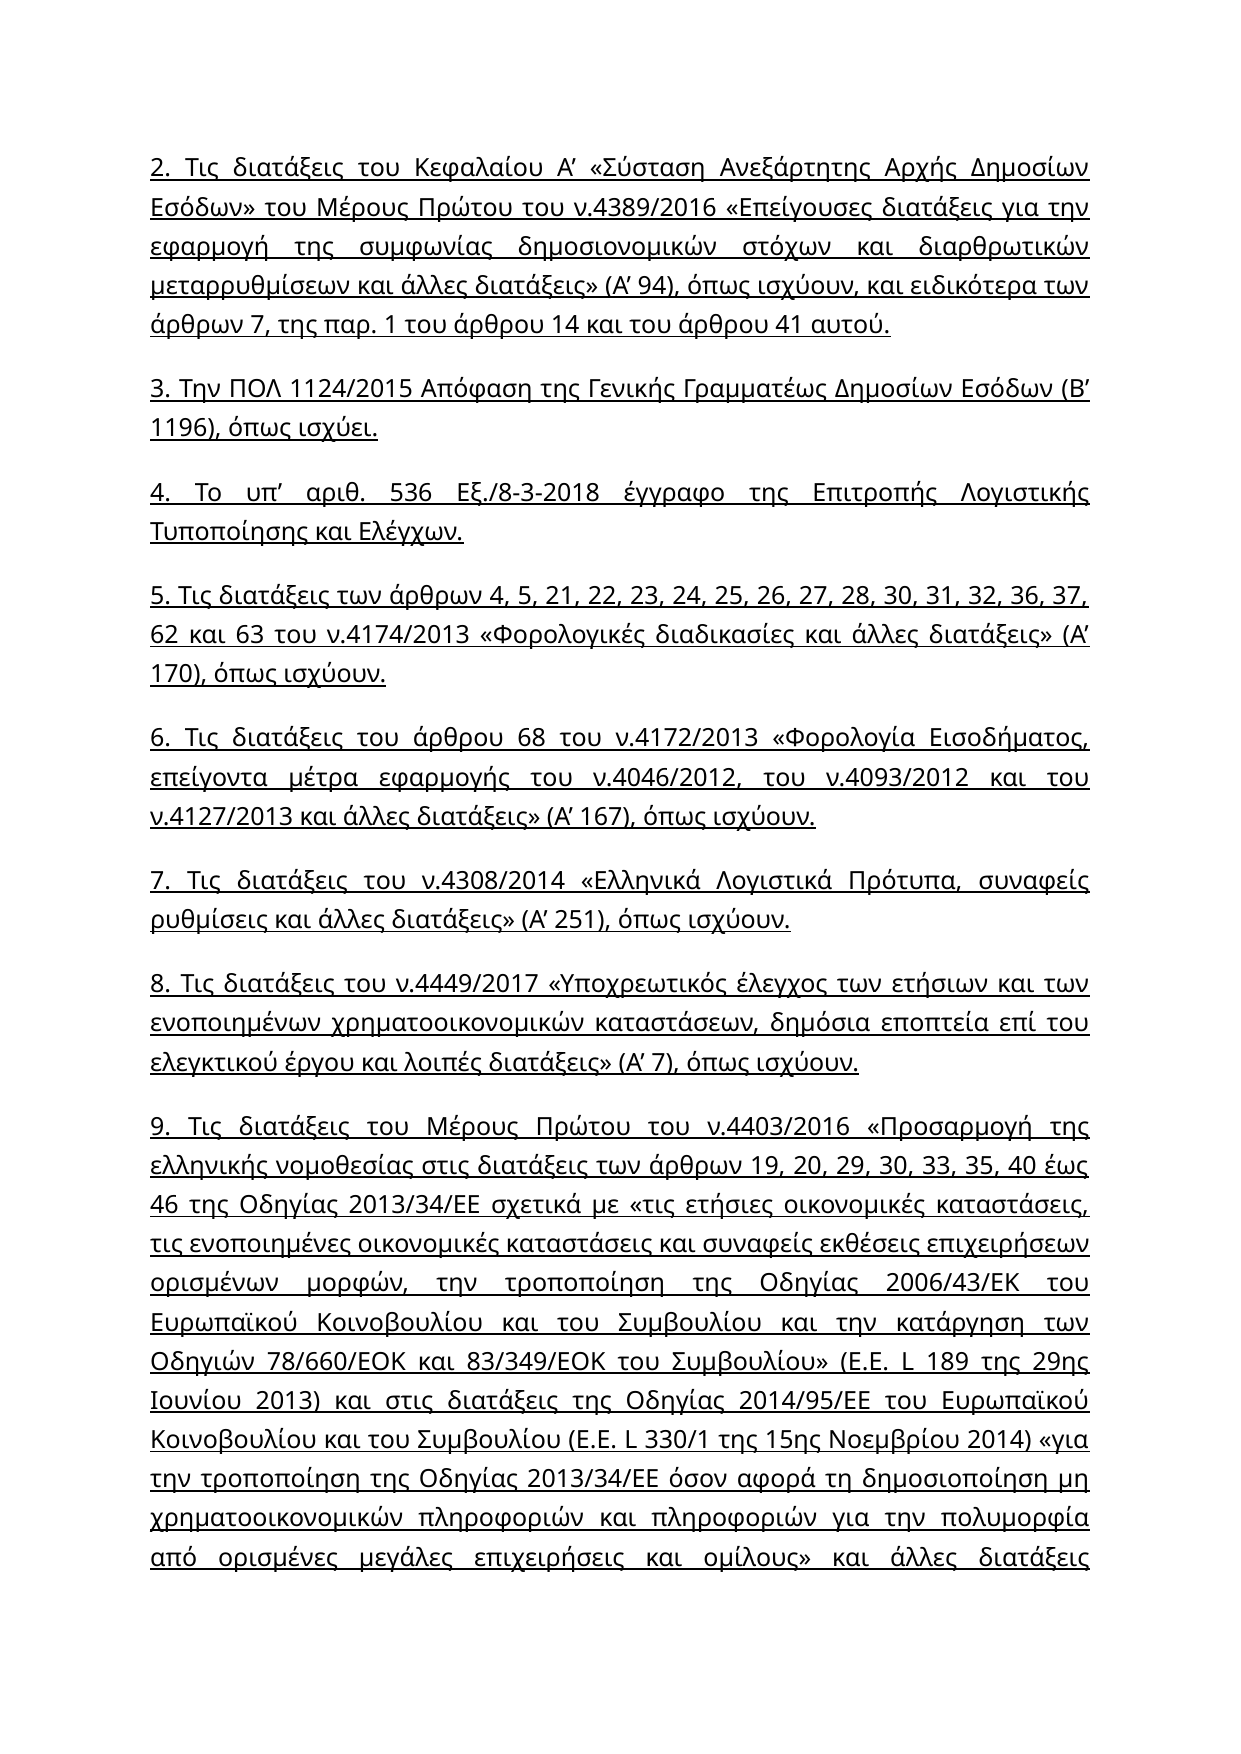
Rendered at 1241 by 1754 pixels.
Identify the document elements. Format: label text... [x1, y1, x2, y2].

text επείγοντα μέτρα εφαρμογής του ν.4046/2012, του ν.4093/2012 και του [150, 751, 1090, 788]
text Ιουνίου 2013) και στις διατάξεις της Οδηγίας 2014/95/ΕΕ του Ευρωπαϊκού [150, 1374, 1090, 1411]
text 3. Την ΠΟΛ 1124/2015 Απόφαση της Γενικής Γραμματέως Δημοσίων Εσόδων (Β’ [150, 371, 1090, 400]
text ελληνικής νομοθεσίας στις διατάξεις των άρθρων 19, 20, 29, 30, 33, 35, 40 έως 46 της Οδηγίας 2013/34/ΕΕ σχετικά με «τις ετήσιες οικονομικές καταστάσεις, [150, 1139, 1090, 1216]
text 170), όπως ισχύουν. [150, 647, 1090, 690]
text την τροποποίηση της Οδηγίας 2013/34/ΕΕ όσον αφορά τη δημοσιοποίηση μη [150, 1452, 1090, 1490]
text 4. Το υπ’ αριθ. 536 Εξ./8-3-2018 έγγραφο της Επιτροπής Λογιστικής [150, 474, 1090, 503]
text 6. Τις διατάξεις του άρθρου 68 του ν.4172/2013 «Φορολογία Εισοδήματος, [150, 720, 1090, 749]
text Ευρωπαϊκού Κοινοβουλίου και του Συμβουλίου και την κατάργηση των [150, 1296, 1090, 1333]
text ν.4127/2013 και άλλες διατάξεις» (Α’ 167), όπως ισχύουν. [150, 790, 1090, 832]
text Κοινοβουλίου και του Συμβουλίου (Ε.Ε. L 330/1 της 15ης Νοεμβρίου 2014) «για [150, 1413, 1090, 1451]
text μεταρρυθμίσεων και άλλες διατάξεις» (Α’ 94), όπως ισχύουν, και ειδικότερα των [150, 259, 1090, 296]
text από ορισμένες μεγάλες επιχειρήσεις και ομίλους» και άλλες διατάξεις [150, 1531, 1090, 1568]
text Εσόδων» του Μέρους Πρώτου του ν.4389/2016 «Επείγουσες διατάξεις για την [150, 181, 1090, 218]
text ορισμένων μορφών, την τροποποίηση της Οδηγίας 2006/43/ΕΚ του [150, 1257, 1090, 1294]
text Οδηγιών 78/660/EOK και 83/349/ΕΟΚ του Συμβουλίου» (Ε.Ε. L 189 της 29ης [150, 1335, 1090, 1372]
text Τυποποίησης και Ελέγχων. [150, 505, 1090, 547]
text εφαρμογή της συμφωνίας δημοσιονομικών στόχων και διαρθρωτικών [150, 220, 1090, 257]
text 8. Τις διατάξεις του ν.4449/2017 «Υποχρεωτικός έλεγχος των ετήσιων και των [150, 966, 1090, 995]
text 2. Τις διατάξεις του Κεφαλαίου Α’ «Σύσταση Ανεξάρτητης Αρχής Δημοσίων [150, 150, 1090, 179]
text χρηματοοικονομικών πληροφοριών και πληροφοριών για την πολυμορφία [150, 1492, 1090, 1529]
text άρθρων 7, της παρ. 1 του άρθρου 14 και του άρθρου 41 αυτού. [150, 298, 1090, 341]
text ρυθμίσεις και άλλες διατάξεις» (Α’ 251), όπως ισχύουν. [150, 893, 1090, 936]
text 7. Τις διατάξεις του ν.4308/2014 «Ελληνικά Λογιστικά Πρότυπα, συναφείς [150, 862, 1090, 891]
text 5. Τις διατάξεις των άρθρων 4, 5, 21, 22, 23, 24, 25, 26, 27, 28, 30, 31, 32, 36, 37, 62 και 63 του ν.4174/2013 «Φορολογικές διαδικασίες και άλλες διατάξεις» (Α’ [150, 577, 1090, 646]
text τις ενοποιημένες οικονομικές καταστάσεις και συναφείς εκθέσεις επιχειρήσεων [150, 1217, 1090, 1255]
text 1196), όπως ισχύει. [150, 402, 1090, 444]
text ενοποιημένων χρηματοοικονομικών καταστάσεων, δημόσια εποπτεία επί του [150, 997, 1090, 1034]
text ελεγκτικού έργου και λοιπές διατάξεις» (Α’ 7), όπως ισχύουν. [150, 1036, 1090, 1078]
text 9. Τις διατάξεις του Μέρους Πρώτου του ν.4403/2016 «Προσαρμογή της [150, 1108, 1090, 1137]
